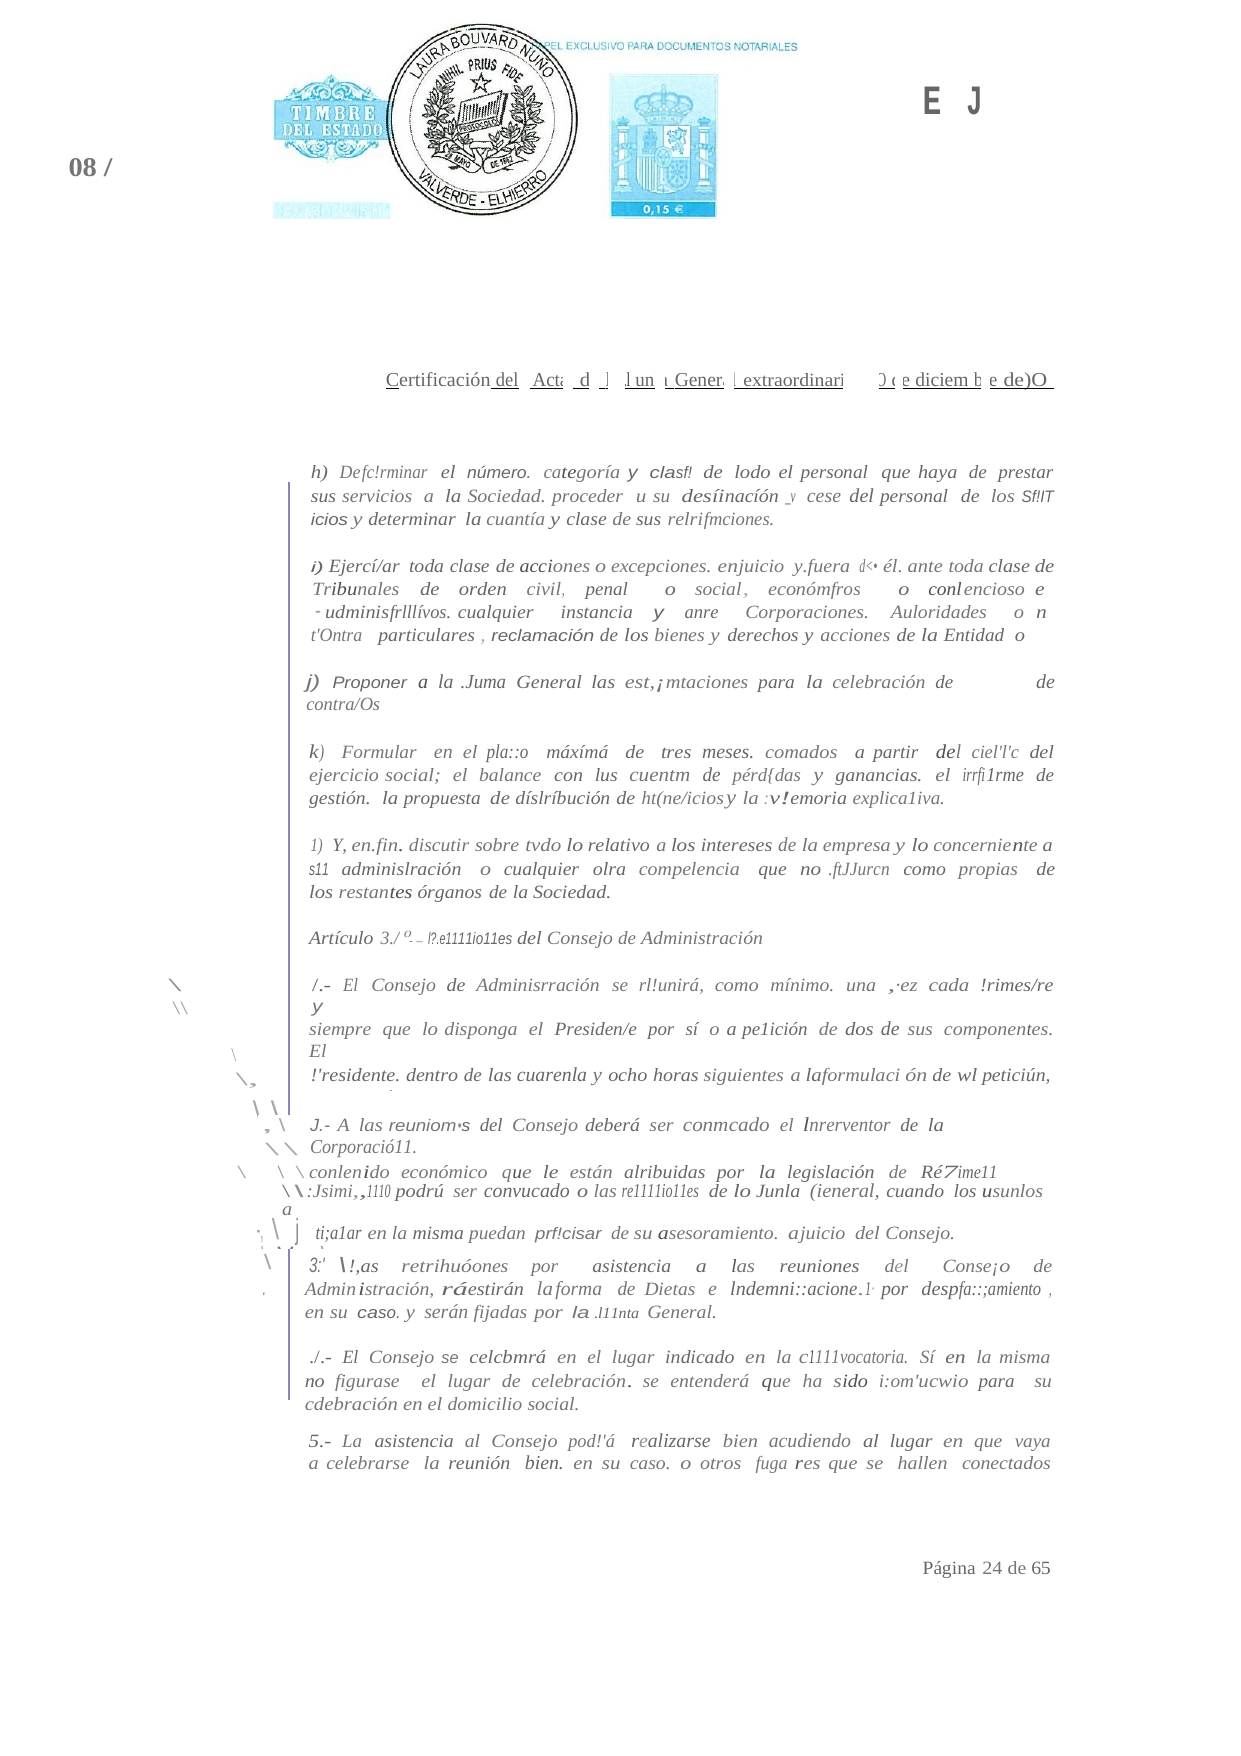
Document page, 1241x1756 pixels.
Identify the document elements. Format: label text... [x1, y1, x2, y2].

text de [1036, 671, 1057, 693]
text Certificación del _ Acta _ dc lu .l unla General extraordinaria I O de diciem bre de)O 18 [734, 369, 843, 388]
text E J 3428022 [922, 78, 1123, 124]
text ./.- El Consejo se celcbmrá en el lugar indicado en la c1111vocatoria. Sí en la misma no figurase el lugar de celebración. se entenderá que ha sido i:om'ucwio para su cdebración en el domicilio social. [304, 1346, 1052, 1414]
text Página 24 de 65 [922, 1557, 1054, 1578]
text !'residente. dentro de las cuarenla y ocho horas siguientes a laformulaci ón de wl peticiún, con¡;ocará al Consejo cüi Administración. debiendo celebrarse la reunión dentro de los tres días s(11ienles u la.fecha de la convocator ia. [309, 1062, 1053, 1091]
text \ \ [253, 1106, 258, 1126]
text i) Ejercí/ar toda clase de acciones o excepciones. enjuicio y.fuera d<• él. ante toda clase de [311, 556, 1057, 577]
text \ \ [253, 1096, 282, 1115]
text 1) Y, en.fin. discutir sobre tvdo lo relativo a los intereses de la empresa y lo concerniente a s11 adminislración o cualquier olra compelencia que no .ftJJurcn como propias de los restantes órganos de la Sociedad. [309, 833, 1055, 902]
text \ [231, 1043, 261, 1066]
text en en [1035, 578, 1056, 624]
text siempre que lo disponga el Presiden/e por sí o a pe1ición de dos de sus componentes. El [309, 1017, 1055, 1061]
text k) Formular en el pla::o máxímá de tres meses. comados a partir del ciel'l'c del ejercicio social; el balance con lus cuentm de pérd{das y ganancias. el irrfi1rme de gestión. la propuesta de díslríbución de ht(ne/iciosy la :v!emoria explica1iva. [309, 741, 1055, 809]
text 3:' \!,as retrihuóones por asistencia a las reuniones del Conse¡o de Administración, ráestirán laforma de Dietas e lndemni::acione.1· por despfa::;amiento , en su caso. y serán fijadas por la .l11nta General. [304, 1253, 1053, 1323]
text .J [262, 1274, 275, 1302]
text /.- El Consejo de Adminisrración se rl!unirá, como mínimo. una ,·ez cada !rimes/re y [312, 974, 1055, 1017]
text \ [264, 1253, 275, 1274]
text \ \ \ conlenido económico que le están alribuidas por la legislación de Ré7ime11 Local. [237, 1161, 1054, 1184]
text Certificación del _ Acta _ dc lu .l unla General extraordinaria I O de diciem bre de)O 18 [386, 369, 1055, 393]
text \ V .\ [261, 1245, 1055, 1249]
text , \ [260, 1115, 299, 1136]
text \ [168, 974, 190, 996]
text 0 [403, 929, 413, 939]
text h) Defc!rminar el número. categoría y clasf! de lodo el personal que haya de prestar sus servicios a la Sociedad. proceder u su desíinacíón _v cese del personal de los Sf!IT icios y determinar la cuantía y clase de sus relrifmciones. [311, 461, 1055, 530]
text \ \ [265, 1137, 299, 1159]
text \, [236, 1068, 261, 1089]
text 5.- La asistencia al Consejo pod!'á realizarse bien acudiendo al lugar en que vaya a celebrarse la reunión bien. en su caso. o otros fuga res que se hallen conectados emre sí [308, 1429, 1053, 1476]
text J.- A las reuniom•s del Consejo deberá ser conmcado el lnrerventor de la Corporació11. [310, 1114, 1054, 1158]
text -, \ j ti;a1ar en la misma puedan prf!cisar de su asesoramiento. ajuicio del Consejo. [256, 1219, 1055, 1245]
text Tribunales de orden civil, penal o social, económfros o conlencioso ·udminisfrlllívos. cualquier instancia y anre Corporaciones. Auloridades o t'Ontra particulares , reclamación de los bienes y derechos y acciones de la Entidad o de su penenencia. [311, 578, 1025, 648]
text j) Proponer a la .Juma General las est,¡mtaciones para la celebración de contra/Os [306, 671, 1028, 715]
text 08 / 2018 [68, 153, 173, 184]
text \\ [172, 997, 190, 1018]
text \\:Jsimi,,1110 podrú ser convucado o las re1111io11es de lo Junla (ieneral, cuando los usunlos a [282, 1183, 1055, 1219]
text Artículo 3./ • - l?.e1111io11es del Consejo de Administración [309, 928, 767, 949]
